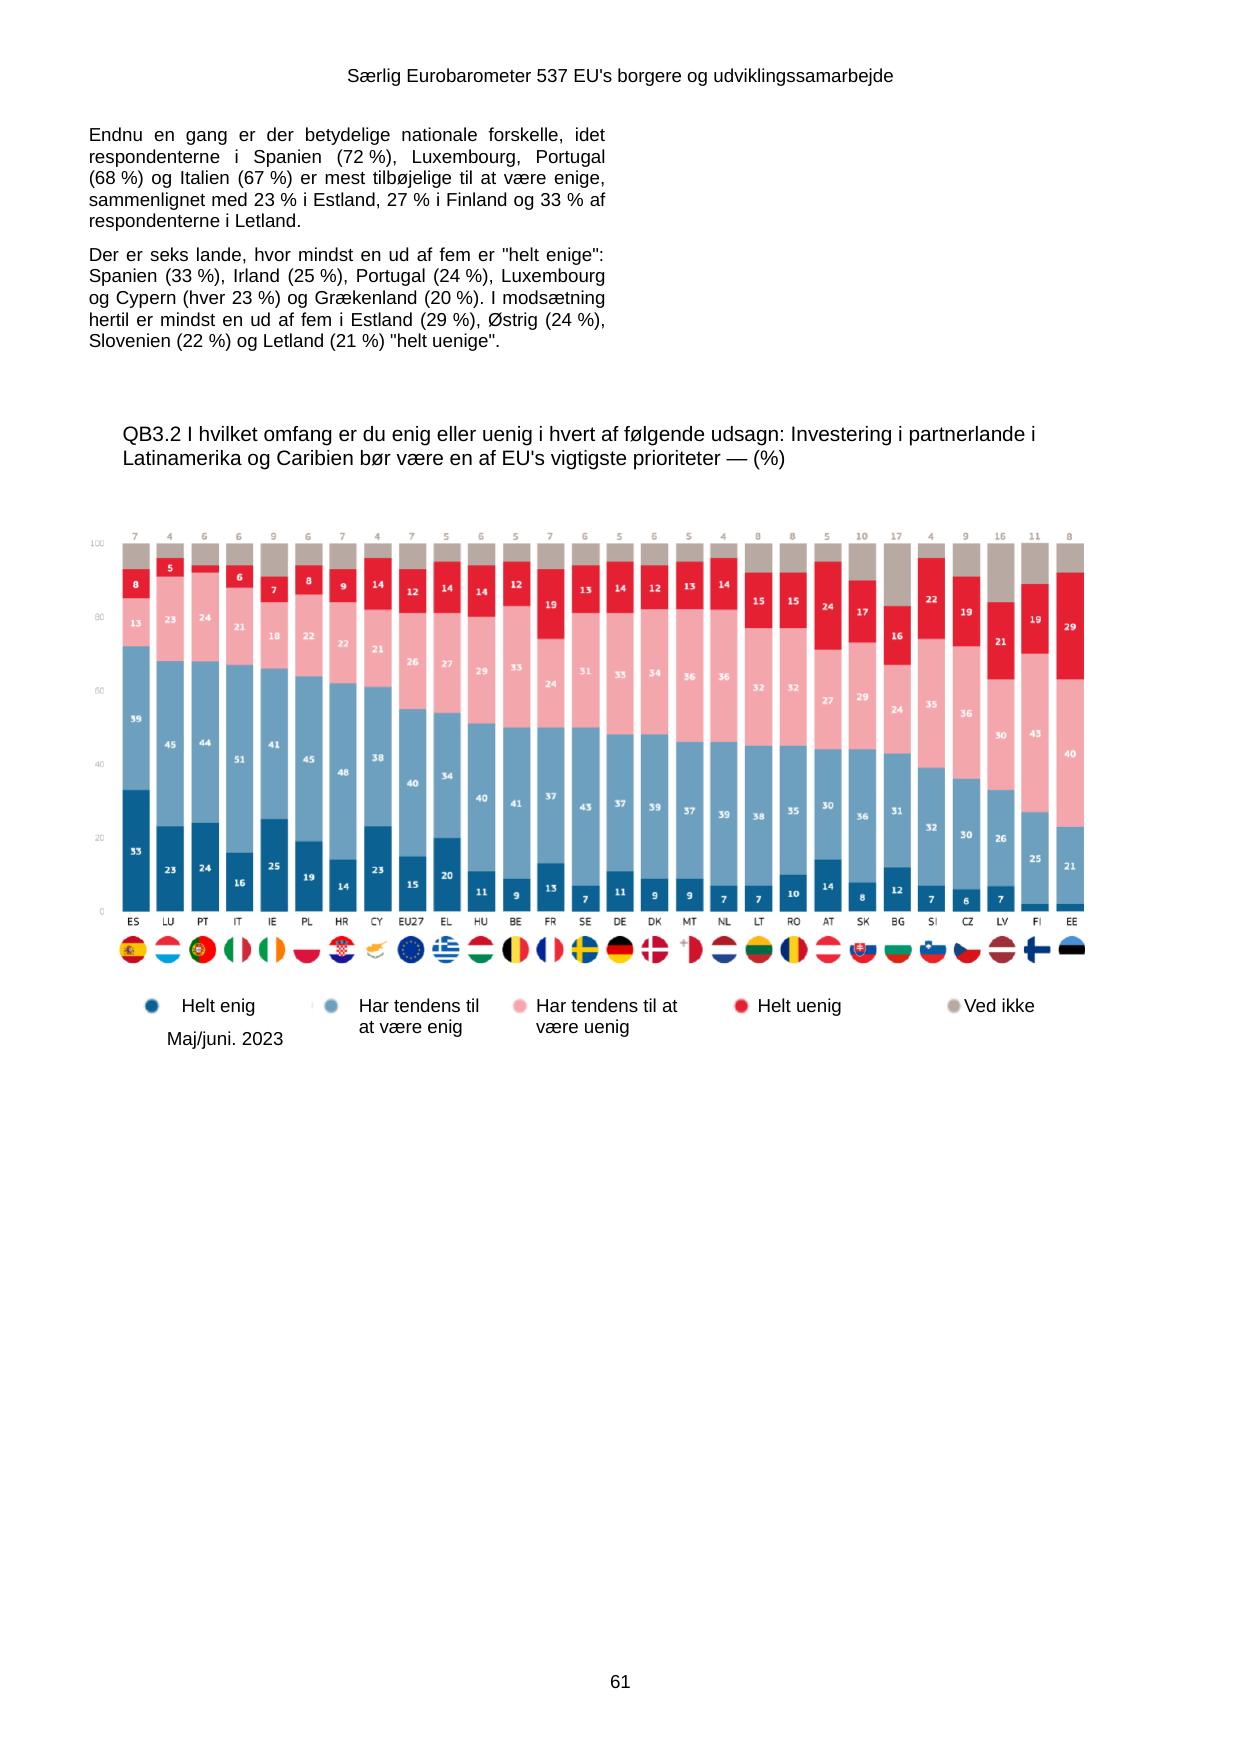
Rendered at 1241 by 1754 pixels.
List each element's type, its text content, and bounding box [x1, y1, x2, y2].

text Endnu en gang er der betydelige nationale forskelle, idet respondenterne i Spanien (72 %), Luxembourg, Portugal (68 %) og Italien (67 %) er mest tilbøjelige til at være enige, sammenlignet med 23 % i Estland, 27 % i Finland og 33 % af respondenterne i Letland. [88, 124, 605, 232]
text Der er seks lande, hvor mindst en ud af fem er "helt enige": Spanien (33 %), Irland (25 %), Portugal (24 %), Luxembourg og Cypern (hver 23 %) og Grækenland (20 %). I modsætning hertil er mindst en ud af fem i Estland (29 %), Østrig (24 %), Slovenien (22 %) og Letland (21 %) "helt uenige". [88, 244, 605, 351]
picture [83, 524, 1097, 1034]
